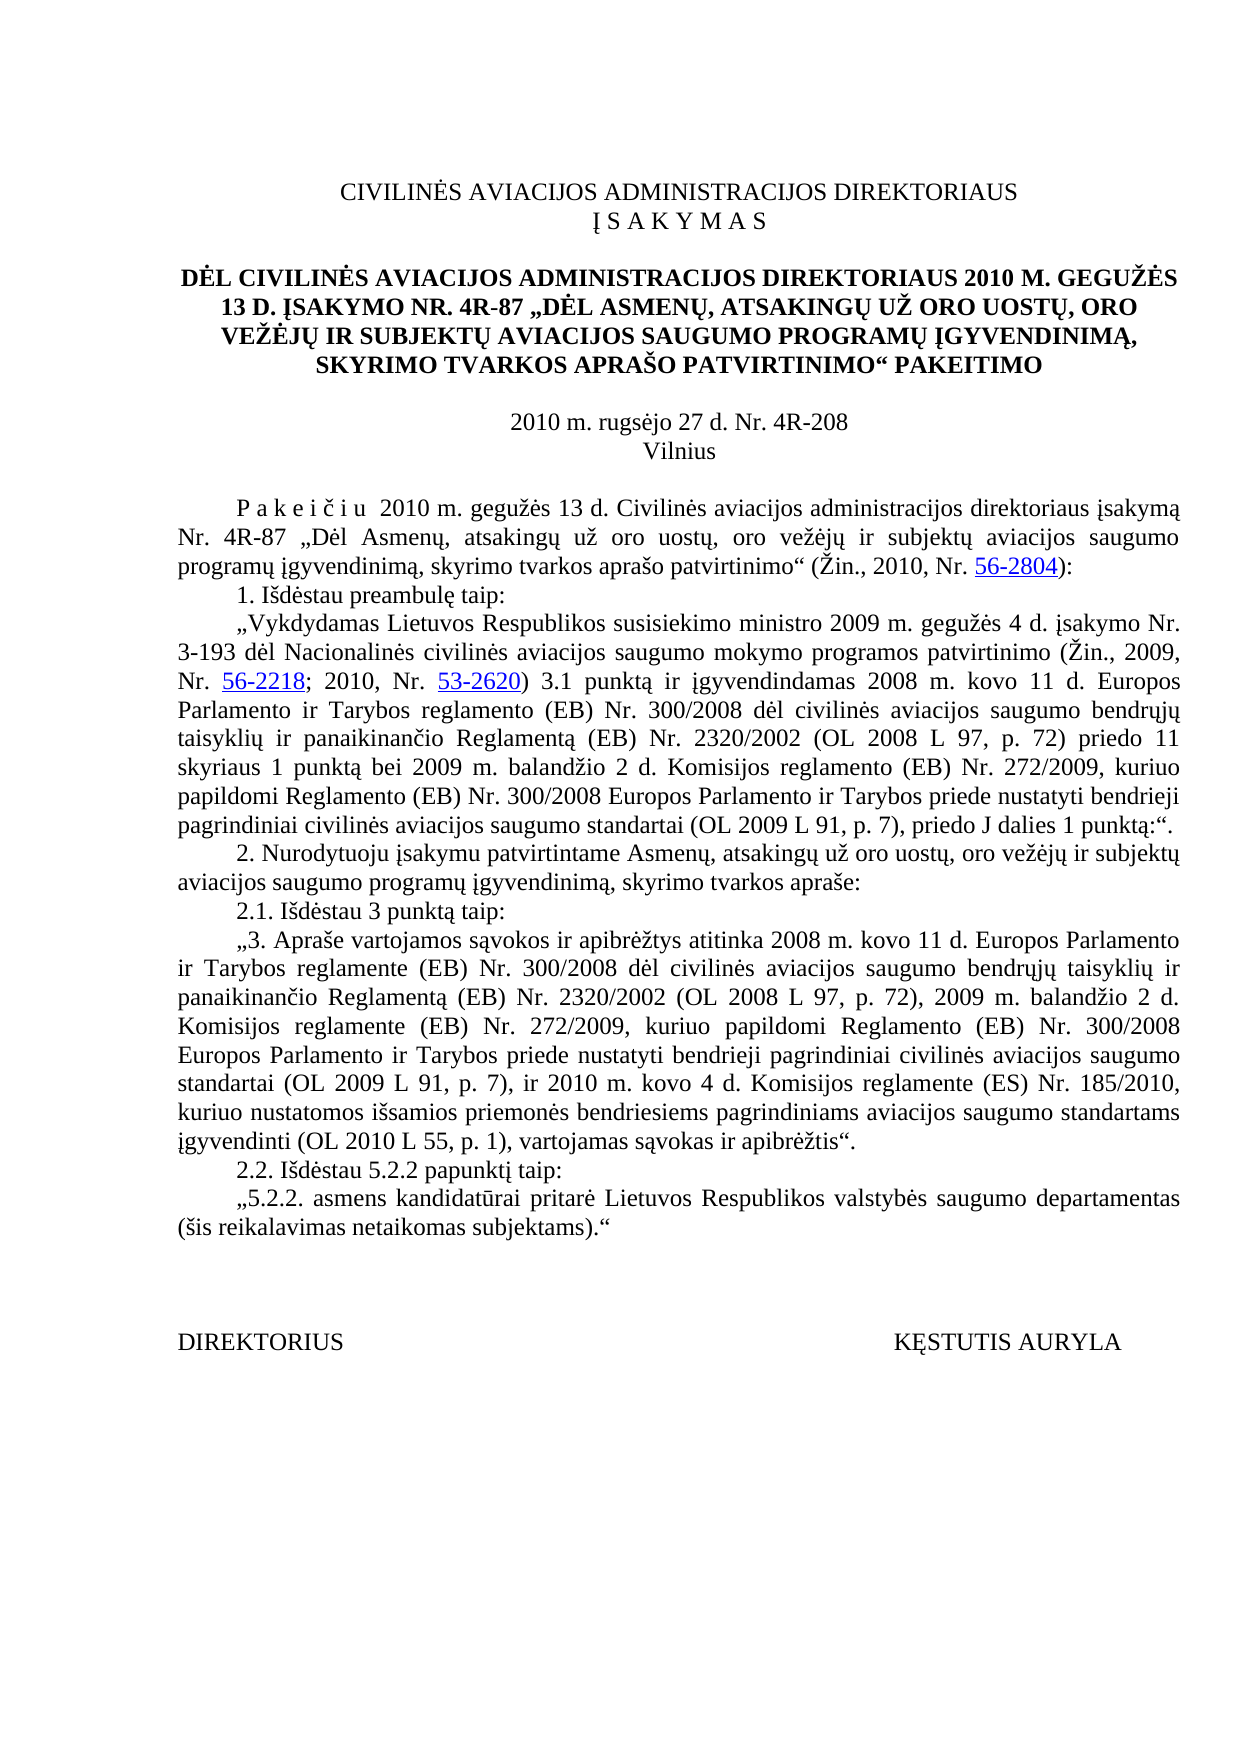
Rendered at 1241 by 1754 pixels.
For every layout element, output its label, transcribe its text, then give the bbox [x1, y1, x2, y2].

text CIVILINĖS AVIACIJOS ADMINISTRACIJOS DIREKTORIAUS [177, 177, 1181, 206]
text Pakeičiu 2010 m. gegužės 13 d. Civilinės aviacijos administracijos direktoriaus įsakymą Nr. 4R-87 „Dėl Asmenų, atsakingų už oro uostų, oro vežėjų ir subjektų aviacijos saugumo programų įgyvendinimą, skyrimo tvarkos aprašo patvirtinimo“ (Žin., 2010, Nr. 56-2804): [177, 493, 1181, 580]
text 2.2. Išdėstau 5.2.2 papunktį taip: [177, 1155, 1181, 1183]
text 1. Išdėstau preambulę taip: [177, 580, 1181, 608]
text 2. Nurodytuoju įsakymu patvirtintame Asmenų, atsakingų už oro uostų, oro vežėjų ir subjektų aviacijos saugumo programų įgyvendinimą, skyrimo tvarkos apraše: [177, 838, 1181, 896]
text 2010 m. rugsėjo 27 d. Nr. 4R-208 [177, 407, 1181, 436]
text ĮSAKYMAS [177, 206, 1181, 235]
text DĖL CIVILINĖS AVIACIJOS ADMINISTRACIJOS DIREKTORIAUS 2010 M. GEGUŽĖS 13 D. ĮSAKYMO Nr. 4R-87 „DĖL ASMENŲ, ATSAKINGŲ UŽ ORO UOSTŲ, ORO VEŽĖJŲ IR SUBJEKTŲ AVIACIJOS SAUGUMO PROGRAMŲ ĮGYVENDINIMĄ, SKYRIMO TVARKOS APRAŠO PATVIRTINIMO“ PAKEITIMO [177, 263, 1181, 378]
text Direktorius Kęstutis Auryla [177, 1327, 1181, 1356]
text 2.1. Išdėstau 3 punktą taip: [177, 896, 1181, 925]
text Vilnius [177, 436, 1181, 465]
text „Vykdydamas Lietuvos Respublikos susisiekimo ministro 2009 m. gegužės 4 d. įsakymo Nr. 3-193 dėl Nacionalinės civilinės aviacijos saugumo mokymo programos patvirtinimo (Žin., 2009, Nr. 56-2218; 2010, Nr. 53-2620) 3.1 punktą ir įgyvendindamas 2008 m. kovo 11 d. Europos Parlamento ir Tarybos reglamento (EB) Nr. 300/2008 dėl civilinės aviacijos saugumo bendrųjų taisyklių ir panaikinančio Reglamentą (EB) Nr. 2320/2002 (OL 2008 L 97, p. 72) priedo 11 skyriaus 1 punktą bei 2009 m. balandžio 2 d. Komisijos reglamento (EB) Nr. 272/2009, kuriuo papildomi Reglamento (EB) Nr. 300/2008 Europos Parlamento ir Tarybos priede nustatyti bendrieji pagrindiniai civilinės aviacijos saugumo standartai (OL 2009 L 91, p. 7), priedo J dalies 1 punktą:“. [177, 608, 1181, 838]
text „3. Apraše vartojamos sąvokos ir apibrėžtys atitinka 2008 m. kovo 11 d. Europos Parlamento ir Tarybos reglamente (EB) Nr. 300/2008 dėl civilinės aviacijos saugumo bendrųjų taisyklių ir panaikinančio Reglamentą (EB) Nr. 2320/2002 (OL 2008 L 97, p. 72), 2009 m. balandžio 2 d. Komisijos reglamente (EB) Nr. 272/2009, kuriuo papildomi Reglamento (EB) Nr. 300/2008 Europos Parlamento ir Tarybos priede nustatyti bendrieji pagrindiniai civilinės aviacijos saugumo standartai (OL 2009 L 91, p. 7), ir 2010 m. kovo 4 d. Komisijos reglamente (ES) Nr. 185/2010, kuriuo nustatomos išsamios priemonės bendriesiems pagrindiniams aviacijos saugumo standartams įgyvendinti (OL 2010 L 55, p. 1), vartojamas sąvokas ir apibrėžtis“. [177, 925, 1181, 1155]
text „5.2.2. asmens kandidatūrai pritarė Lietuvos Respublikos valstybės saugumo departamentas (šis reikalavimas netaikomas subjektams).“ [177, 1183, 1181, 1241]
